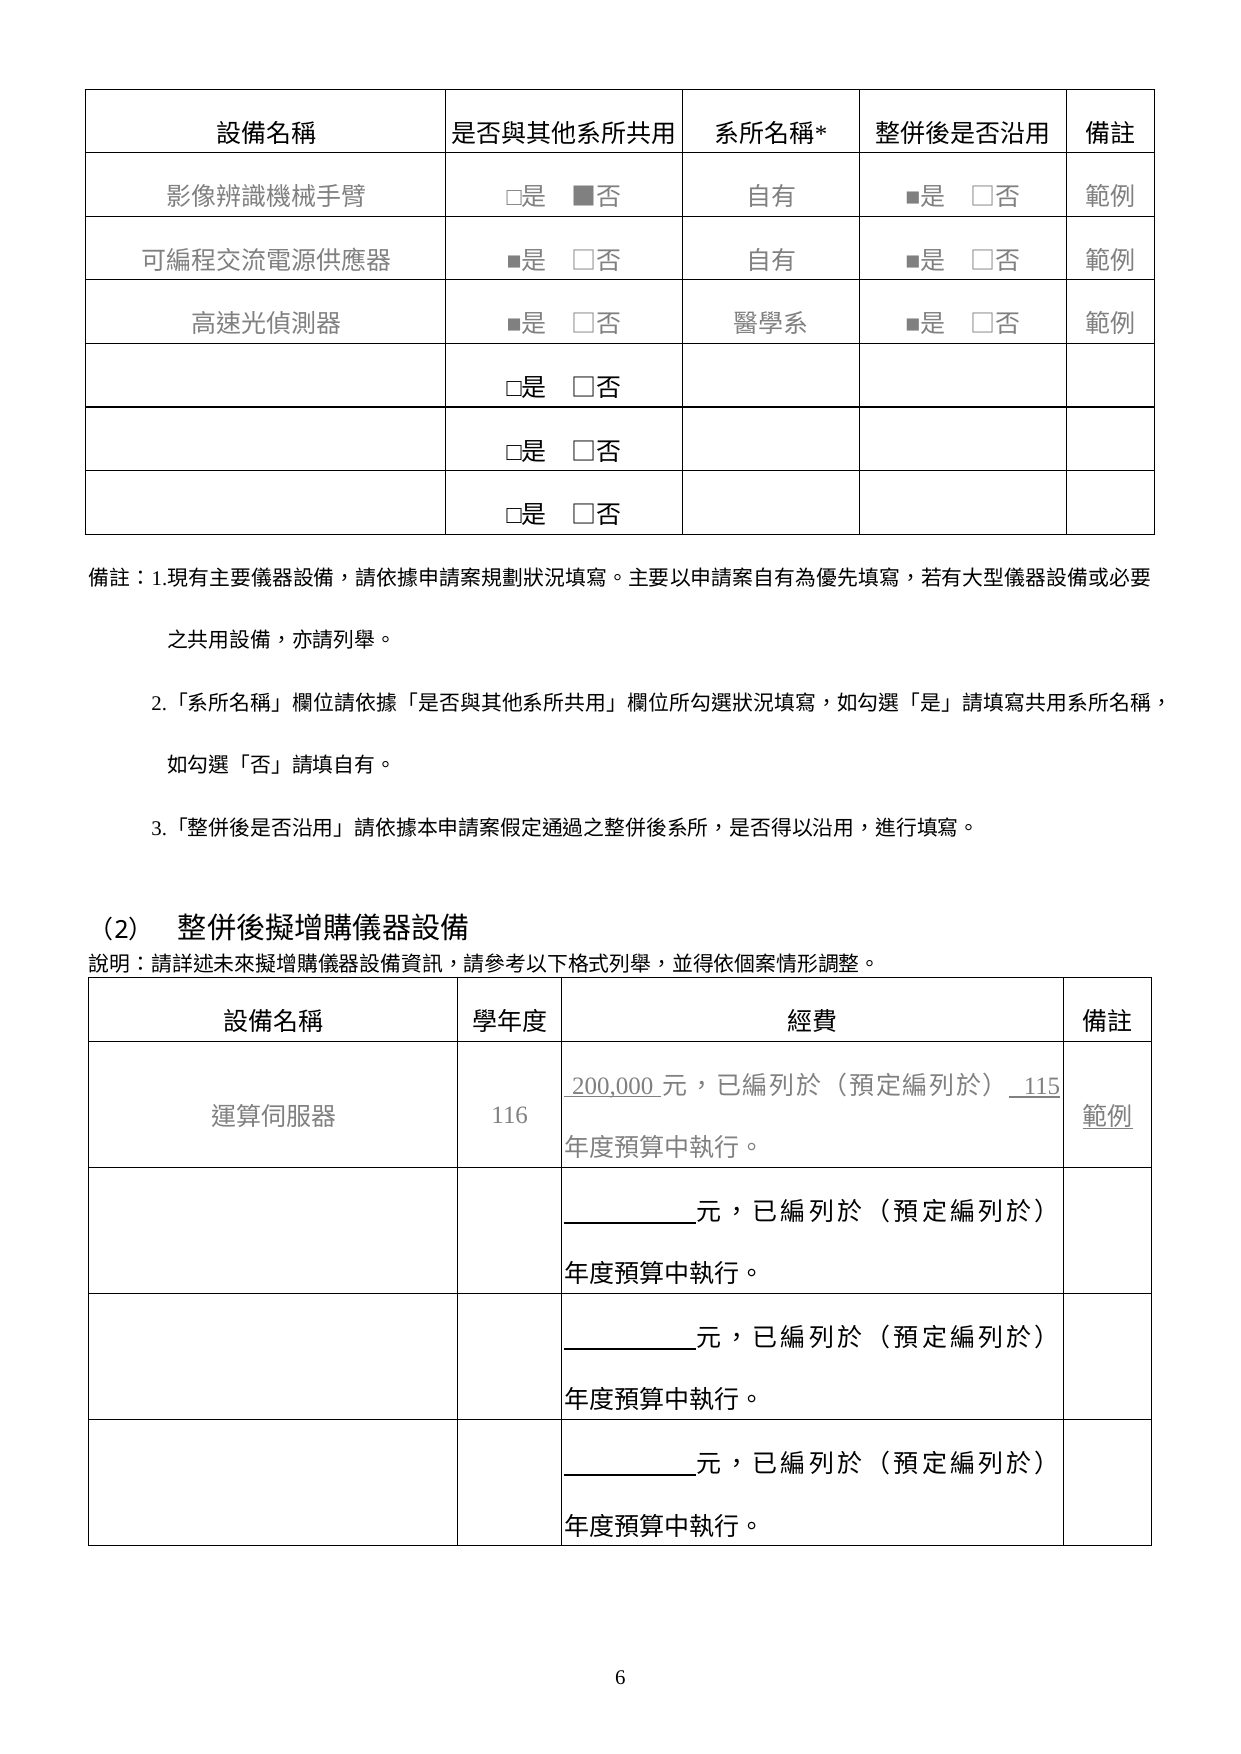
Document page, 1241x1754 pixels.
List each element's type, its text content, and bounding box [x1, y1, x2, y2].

table_cell [683, 344, 859, 406]
table_cell 200,000 元，已編列於（預定編列於） 115 年度預算中執行。 [562, 1042, 1063, 1167]
table_cell ■是 □否 [860, 280, 1066, 343]
table_cell [1064, 1420, 1151, 1545]
table_cell □是 □否 [446, 471, 682, 533]
table_cell □是 □否 [446, 408, 682, 470]
table_cell ■是 □否 [446, 217, 682, 279]
table_cell [1064, 1168, 1151, 1293]
table_cell 醫學系 [683, 280, 859, 343]
table_cell 高速光偵測器 [86, 280, 445, 343]
table_cell [89, 1168, 457, 1293]
table_cell [458, 1294, 561, 1419]
table_cell [89, 1420, 457, 1545]
table_header 是否與其他系所共用 [446, 90, 682, 152]
table_header 學年度 [458, 978, 561, 1041]
table_cell 範例 [1067, 280, 1154, 343]
table_cell ■是 □否 [446, 280, 682, 343]
table_cell □是 □否 [446, 344, 682, 406]
text 備註：1.現有主要儀器設備，請依據申請案規劃狀況填寫。主要以申請案自有為優先填寫，若有大型儀器設備或必要之共用設備，亦請列舉。 [89, 535, 1152, 659]
table_cell [860, 408, 1066, 470]
list 整併後擬增購儀器設備 [89, 884, 1152, 947]
table_header 設備名稱 [86, 90, 445, 152]
table_cell [860, 471, 1066, 533]
table_cell [86, 344, 445, 406]
table_header 設備名稱 [89, 978, 457, 1041]
table_cell [1067, 408, 1154, 470]
table_cell 元，已編列於（預定編列於） 年度預算中執行。 [562, 1294, 1063, 1419]
table_header 經費 [562, 978, 1063, 1041]
table_header 備註 [1067, 90, 1154, 152]
table_cell [86, 471, 445, 533]
table_cell [458, 1420, 561, 1545]
table_cell 運算伺服器 [89, 1042, 457, 1167]
table_cell [860, 344, 1066, 406]
table_cell 元，已編列於（預定編列於） 年度預算中執行。 [562, 1420, 1063, 1545]
table_cell 自有 [683, 217, 859, 279]
table_cell [86, 408, 445, 470]
table_header 系所名稱* [683, 90, 859, 152]
table_cell 自有 [683, 153, 859, 216]
table_cell ■是 □否 [860, 153, 1066, 216]
table_cell 範例 [1067, 217, 1154, 279]
table_cell [1067, 344, 1154, 406]
table_header 備註 [1064, 978, 1151, 1041]
text 說明：請詳述未來擬增購儀器設備資訊，請參考以下格式列舉，並得依個案情形調整。 [89, 947, 1152, 977]
table_cell 可編程交流電源供應器 [86, 217, 445, 279]
table_header 整併後是否沿用 [860, 90, 1066, 152]
table_cell 影像辨識機械手臂 [86, 153, 445, 216]
table_cell □是 ■否 [446, 153, 682, 216]
table_cell 範例 [1067, 153, 1154, 216]
table_cell [1064, 1294, 1151, 1419]
table_cell 元，已編列於（預定編列於） 年度預算中執行。 [562, 1168, 1063, 1293]
table_cell [89, 1294, 457, 1419]
text 2.「系所名稱」欄位請依據「是否與其他系所共用」欄位所勾選狀況填寫，如勾選「是」請填寫共用系所名稱，如勾選「否」請填自有。 [151, 659, 1152, 784]
text 3.「整併後是否沿用」請依據本申請案假定通過之整併後系所，是否得以沿用，進行填寫。 [151, 784, 1152, 847]
table_cell 116 [458, 1042, 561, 1167]
table_cell [683, 408, 859, 470]
table_cell [683, 471, 859, 533]
table_cell [458, 1168, 561, 1293]
table_cell [1067, 471, 1154, 533]
table_cell 範例 [1064, 1042, 1151, 1167]
table_cell ■是 □否 [860, 217, 1066, 279]
